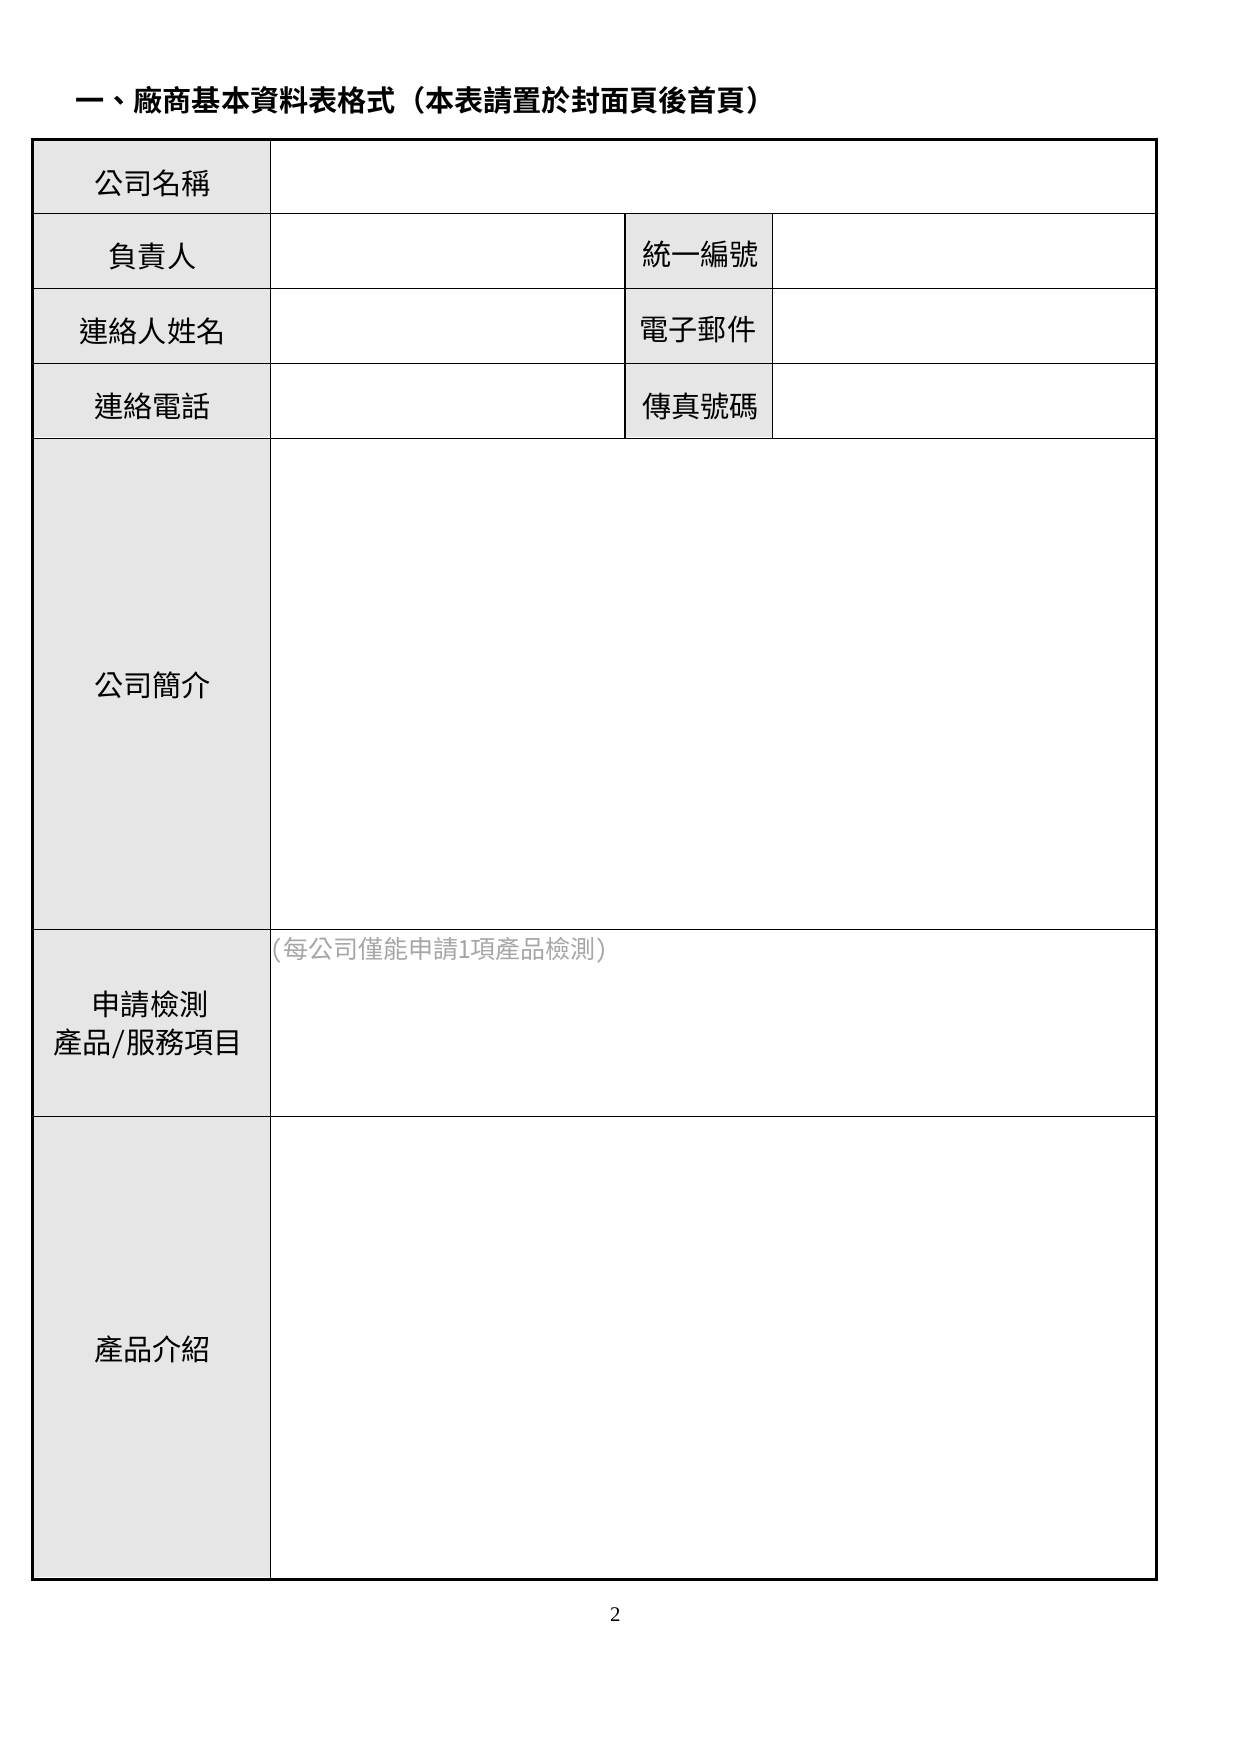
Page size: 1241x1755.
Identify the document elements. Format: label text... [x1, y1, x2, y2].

table_cell 產品介紹 [34, 1117, 270, 1577]
table_header [271, 141, 1155, 213]
table_cell 公司簡介 [34, 439, 270, 929]
table_cell [271, 214, 624, 288]
table_cell 電子郵件 [626, 289, 772, 363]
table_cell 負責人 [34, 214, 270, 288]
subtitle 一、廠商基本資料表格式（本表請置於封面頁後首頁） [75, 78, 1207, 120]
table_cell [773, 214, 1155, 288]
table_cell [271, 1117, 1155, 1577]
table_cell 統一編號 [626, 214, 772, 288]
table_header 公司名稱 [34, 141, 270, 213]
table_cell 傳真號碼 [626, 364, 772, 437]
table_cell 連絡人姓名 [34, 289, 270, 363]
table_cell (每公司僅能申請1項產品檢測) [271, 930, 1155, 1116]
table_cell [773, 364, 1155, 437]
table_cell [773, 289, 1155, 363]
table_cell [271, 439, 1155, 929]
table_cell 申請檢測 產品/服務項目 [34, 930, 270, 1116]
table_cell [271, 364, 624, 437]
table_cell [271, 289, 624, 363]
table_cell 連絡電話 [34, 364, 270, 437]
